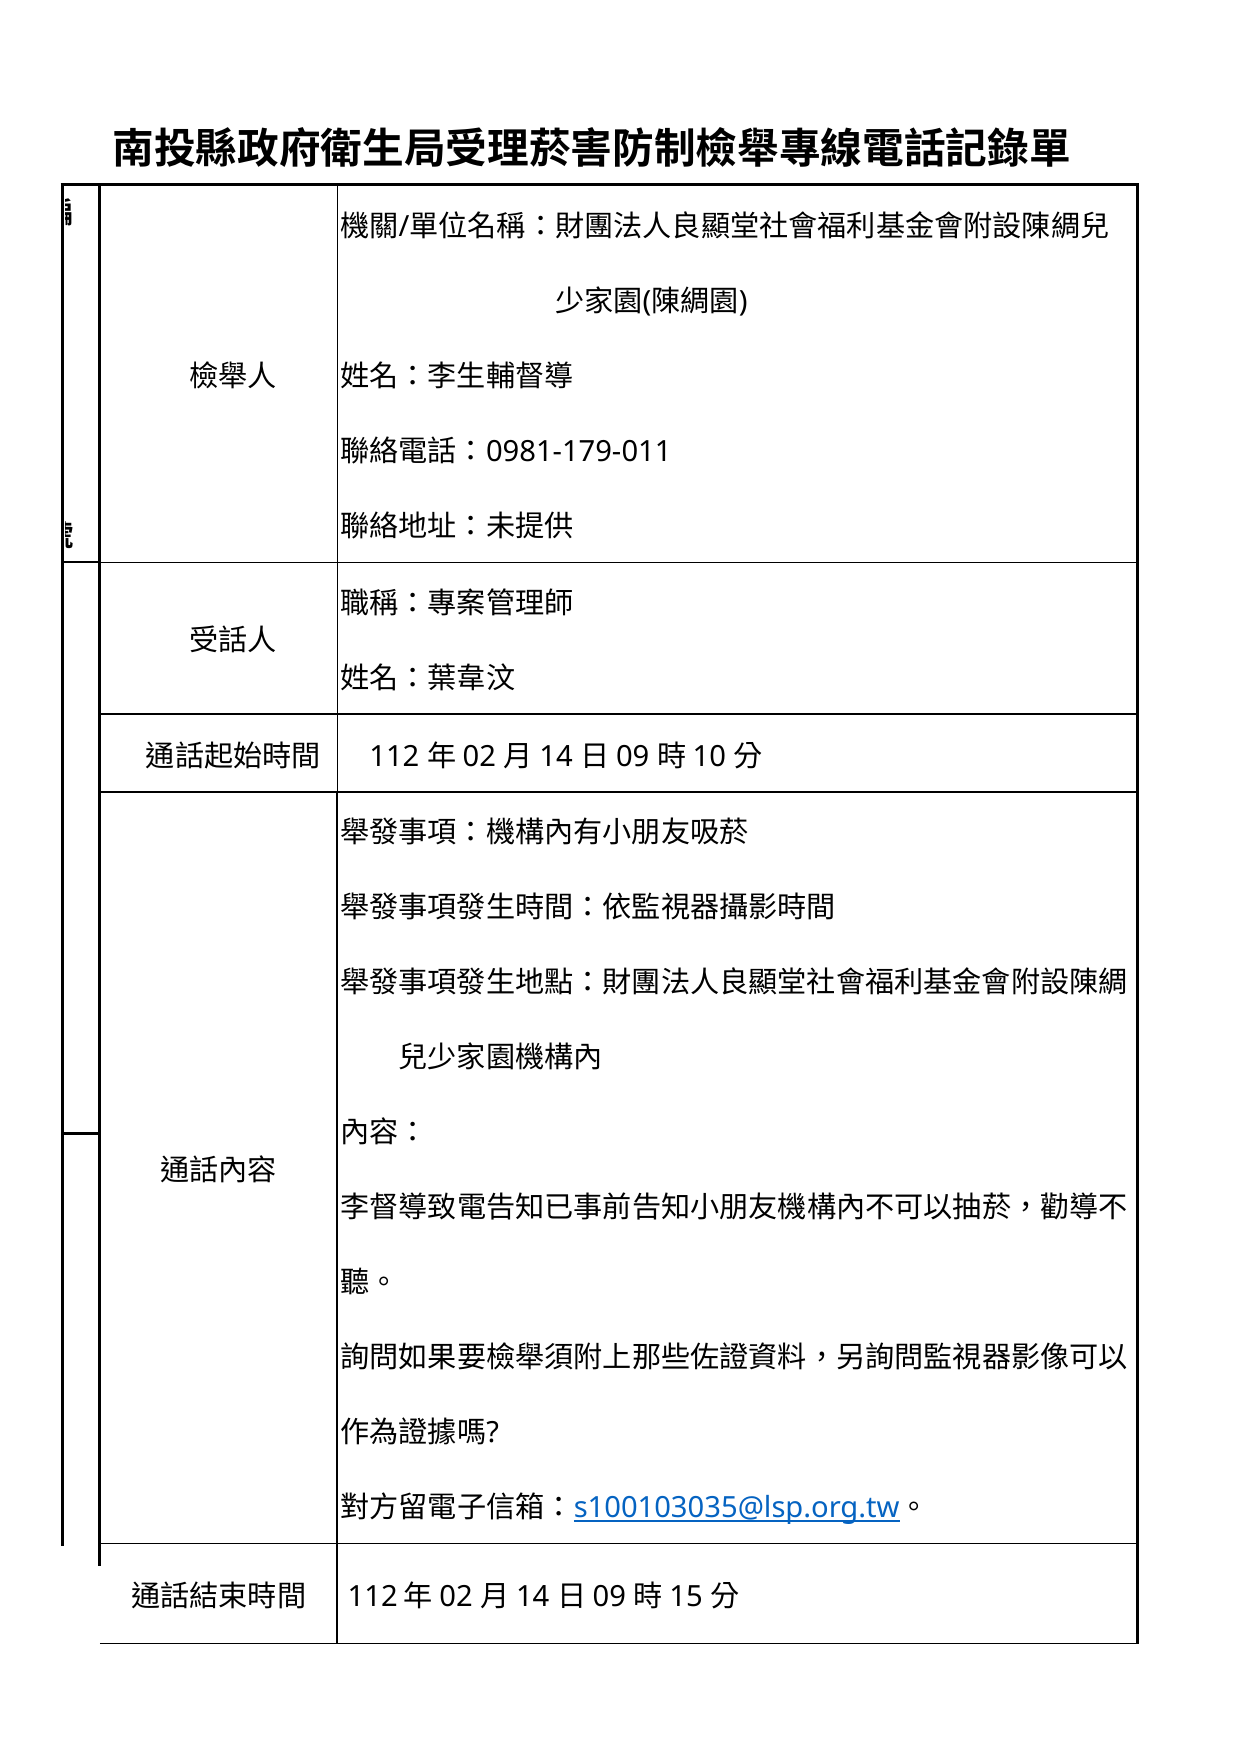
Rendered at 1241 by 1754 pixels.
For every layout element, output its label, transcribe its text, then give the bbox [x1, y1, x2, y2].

text 南投縣政府衛生局受理菸害防制檢舉專線電話記錄單 [112, 108, 1128, 183]
table_cell 受話人 [101, 563, 337, 713]
table_cell 職稱：專案管理師 姓名：葉韋汶 [338, 563, 1136, 713]
table_cell [64, 563, 98, 1132]
table_cell 通話起始時間 [101, 715, 337, 791]
table_cell 舉發事項：機構內有小朋友吸菸 舉發事項發生時間：依監視器攝影時間 舉發事項發生地點：財團法人良顯堂社會福利基金會附設陳綢兒少家園機構內 內容： 李督導致電告知已事前告知小朋友機構內不可以抽菸，勸導不聽。 詢問如果要檢舉須附上那些佐證資料，另詢問監視器影像可以作為證據嗎? 對方留電子信箱：s100103035@lsp.org.tw。 [338, 793, 1136, 1543]
table_cell [62, 1135, 98, 1566]
table_cell 通話內容 [101, 793, 336, 1543]
table_header 編號 [64, 186, 98, 561]
table_cell 112 年 02 月 14 日 09 時 10 分 [338, 715, 1136, 791]
table_cell 112年 02 月 14 日 09 時 15 分 [338, 1544, 1136, 1643]
table_header 檢舉人 [101, 186, 337, 561]
table_cell 通話結束時間 [100, 1544, 336, 1643]
table_cell [62, 1566, 100, 1643]
table_header 機關/單位名稱：財團法人良顯堂社會福利基金會附設陳綢兒少家園(陳綢園) 姓名：李生輔督導 聯絡電話：0981-179-011 聯絡地址：未提供 [338, 186, 1136, 561]
